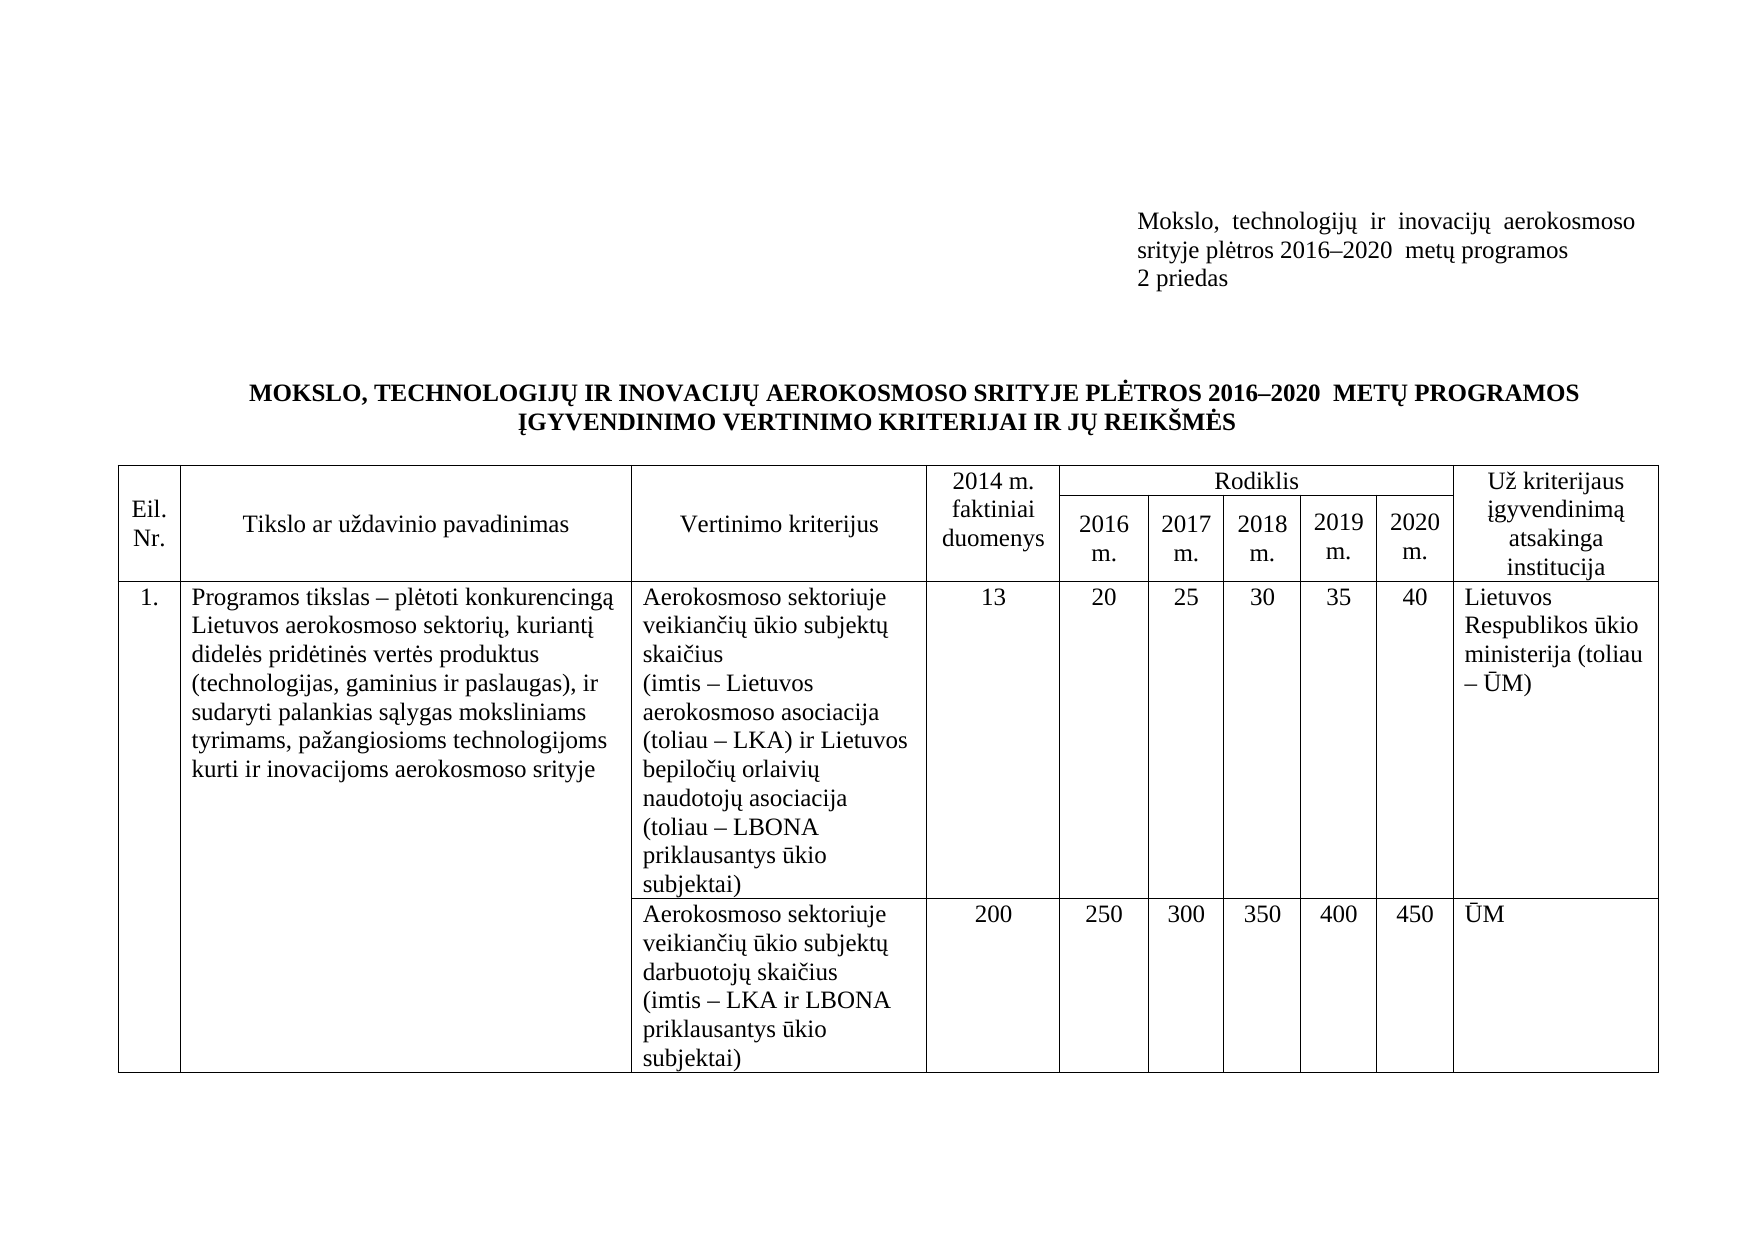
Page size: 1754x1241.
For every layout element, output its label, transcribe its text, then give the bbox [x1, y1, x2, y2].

table_cell 30 [1224, 582, 1300, 898]
table_cell 2018 m. [1224, 496, 1300, 581]
table_cell Programos tikslas – plėtoti konkurencingą Lietuvos aerokosmoso sektorių, kuriantį didelės pridėtinės vertės produktus (technologijas, gaminius ir paslaugas), ir sudaryti palankias sąlygas moksliniams tyrimams, pažangiosioms technologijoms kurti ir inovacijoms aerokosmoso srityje [181, 582, 631, 1072]
table_header Vertinimo kriterijus [632, 466, 926, 581]
table_header 2014 m. faktiniai duomenys [927, 466, 1059, 581]
table_cell 2019 m. [1301, 496, 1376, 581]
table_cell 25 [1149, 582, 1223, 898]
table_cell 2016 m. [1060, 496, 1148, 581]
table_cell 20 [1060, 582, 1148, 898]
text 2 priedas [1137, 263, 1636, 292]
table_cell 450 [1377, 899, 1453, 1072]
text Mokslo, technologijų ir inovacijų aerokosmoso srityje plėtros 2016–2020 metų programos [1137, 206, 1636, 263]
table_cell 300 [1149, 899, 1223, 1072]
table_header Už kriterijaus įgyvendinimą atsakinga institucija [1454, 466, 1658, 581]
text MOKSLO, TECHNOLOGIJŲ IR INOVACIJŲ AEROKOSMOSO SRITYJE PLĖTROS 2016–2020 METŲ PROGRAMOS ĮGYVENDINIMO VERTINIMO KRITERIJAI IR JŲ REIKŠMĖS [118, 378, 1636, 436]
table_cell 2017 m. [1149, 496, 1223, 581]
table_cell Lietuvos Respublikos ūkio ministerija (toliau – ŪM) [1454, 582, 1658, 898]
table_header Eil. Nr. [119, 466, 180, 581]
table_cell 13 [927, 582, 1059, 898]
table_cell 35 [1301, 582, 1376, 898]
table_cell 250 [1060, 899, 1148, 1072]
table_cell Aerokosmoso sektoriuje veikiančių ūkio subjektų darbuotojų skaičius (imtis – LKA ir LBONA priklausantys ūkio subjektai) [632, 899, 926, 1072]
table_cell 200 [927, 899, 1059, 1072]
table_cell 1. [119, 582, 180, 1072]
table_cell 2020 m. [1377, 496, 1453, 581]
table_cell 350 [1224, 899, 1300, 1072]
table_cell 400 [1301, 899, 1376, 1072]
table_cell ŪM [1454, 899, 1658, 1072]
table_header Tikslo ar uždavinio pavadinimas [181, 466, 631, 581]
table_cell Aerokosmoso sektoriuje veikiančių ūkio subjektų skaičius (imtis – Lietuvos aerokosmoso asociacija (toliau – LKA) ir Lietuvos bepiločių orlaivių naudotojų asociacija (toliau – LBONA priklausantys ūkio subjektai) [632, 582, 926, 898]
table_cell 40 [1377, 582, 1453, 898]
table_header Rodiklis [1060, 466, 1453, 494]
